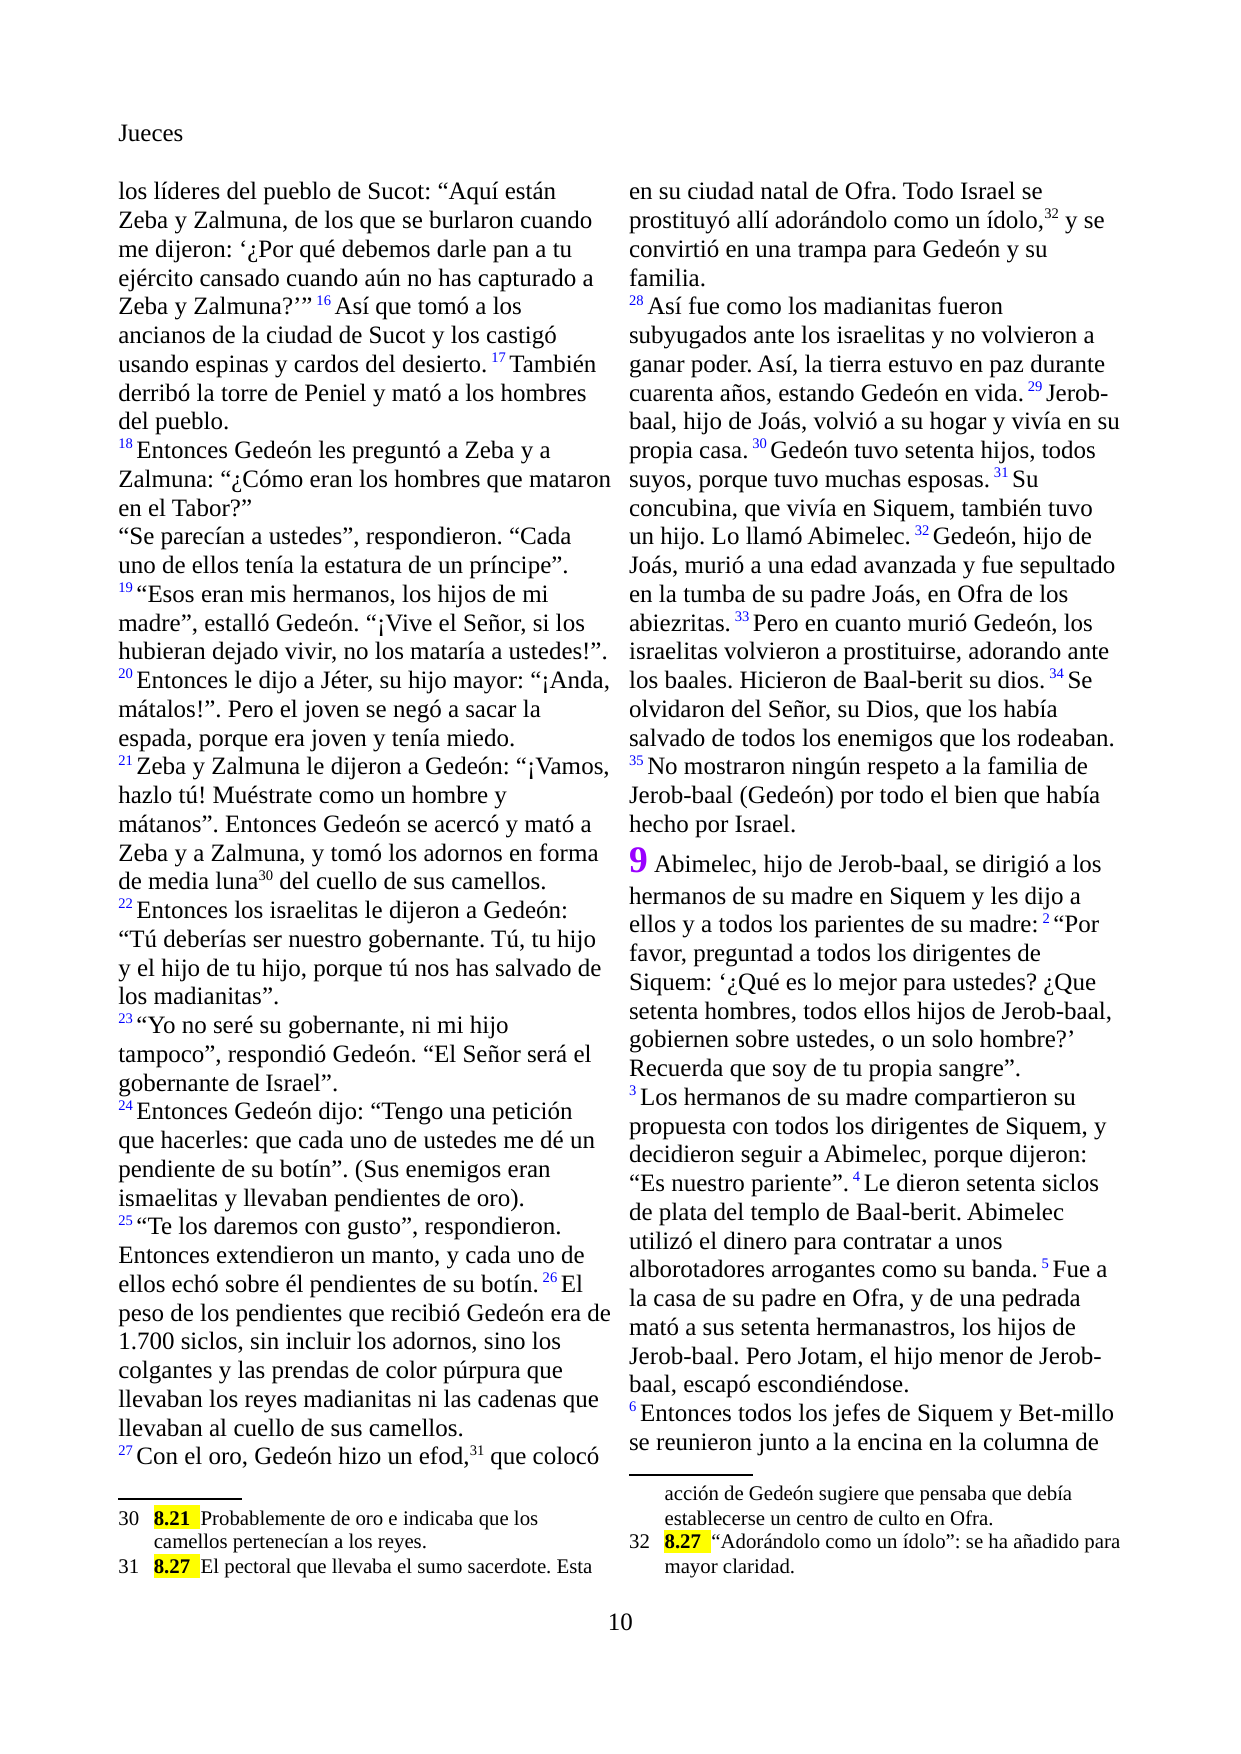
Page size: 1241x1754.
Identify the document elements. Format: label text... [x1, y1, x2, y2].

text los líderes del pueblo de Sucot: “Aquí están Zeba y Zalmuna, de los que se burlaron cuando me dijeron: ‘¿Por qué debemos darle pan a tu ejército cansado cuando aún no has capturado a Zeba y Zalmuna?’” 16 Así que tomó a los ancianos de la ciudad de Sucot y los castigó usando espinas y cardos del desierto. 17 También derribó la torre de Peniel y mató a los hombres del pueblo. [118, 176, 611, 435]
text 25 “Te los daremos con gusto”, respondieron. Entonces extendieron un manto, y cada uno de ellos echó sobre él pendientes de su botín. 26 El peso de los pendientes que recibió Gedeón era de 1.700 siclos, sin incluir los adornos, sino los colgantes y las prendas de color púrpura que llevaban los reyes madianitas ni las cadenas que llevaban al cuello de sus camellos. [118, 1211, 611, 1441]
text 8.27 “Adorándolo como un ídolo”: se ha añadido para mayor claridad. [629, 1529, 1122, 1578]
text 28 Así fue como los madianitas fueron subyugados ante los israelitas y no volvieron a ganar poder. Así, la tierra estuvo en paz durante cuarenta años, estando Gedeón en vida. 29 Jerob-baal, hijo de Joás, volvió a su hogar y vivía en su propia casa. 30 Gedeón tuvo setenta hijos, todos suyos, porque tuvo muchas esposas. 31 Su concubina, que vivía en Siquem, también tuvo un hijo. Lo llamó Abimelec. 32 Gedeón, hijo de Joás, murió a una edad avanzada y fue sepultado en la tumba de su padre Joás, en Ofra de los abiezritas. 33 Pero en cuanto murió Gedeón, los israelitas volvieron a prostituirse, adorando ante los baales. Hicieron de Baal-berit su dios. 34 Se olvidaron del Señor, su Dios, que los había salvado de todos los enemigos que los rodeaban. 35 No mostraron ningún respeto a la familia de Jerob-baal (Gedeón) por todo el bien que había hecho por Israel. [629, 291, 1122, 838]
text 21 Zeba y Zalmuna le dijeron a Gedeón: “¡Vamos, hazlo tú! Muéstrate como un hombre y mátanos”. Entonces Gedeón se acercó y mató a Zeba y a Zalmuna, y tomó los adornos en forma de media luna del cuello de sus camellos. [118, 751, 611, 895]
text 27 Con el oro, Gedeón hizo un efod, que colocó en su ciudad natal de Ofra. Todo Israel se prostituyó allí adorándolo como un ídolo, y se convirtió en una trampa para Gedeón y su familia. [118, 1441, 611, 1470]
text acción de Gedeón sugiere que pensaba que debía establecerse un centro de culto en Ofra. [629, 1481, 1122, 1529]
text 6 Entonces todos los jefes de Siquem y Bet-millo se reunieron junto a la encina en la columna de [629, 1398, 1122, 1456]
text 23 “Yo no seré su gobernante, ni mi hijo tampoco”, respondió Gedeón. “El Señor será el gobernante de Israel”. [118, 1010, 611, 1096]
text 27 Con el oro, Gedeón hizo un efod, que colocó en su ciudad natal de Ofra. Todo Israel se prostituyó allí adorándolo como un ídolo, y se convirtió en una trampa para Gedeón y su familia. [629, 176, 1122, 291]
text 9 Abimelec, hijo de Jerob-baal, se dirigió a los hermanos de su madre en Siquem y les dijo a ellos y a todos los parientes de su madre: 2 “Por favor, preguntad a todos los dirigentes de Siquem: ‘¿Qué es lo mejor para ustedes? ¿Que setenta hombres, todos ellos hijos de Jerob-baal, gobiernen sobre ustedes, o un solo hombre?’ Recuerda que soy de tu propia sangre”. [629, 838, 1122, 1082]
text 18 Entonces Gedeón les preguntó a Zeba y a Zalmuna: “¿Cómo eran los hombres que mataron en el Tabor?” [118, 435, 611, 521]
text 24 Entonces Gedeón dijo: “Tengo una petición que hacerles: que cada uno de ustedes me dé un pendiente de su botín”. (Sus enemigos eran ismaelitas y llevaban pendientes de oro). [118, 1096, 611, 1211]
text 8.27 El pectoral que llevaba el sumo sacerdote. Esta [118, 1553, 611, 1578]
text 8.21 Probablemente de oro e indicaba que los camellos pertenecían a los reyes. [118, 1505, 611, 1553]
text 19 “Esos eran mis hermanos, los hijos de mi madre”, estalló Gedeón. “¡Vive el Señor, si los hubieran dejado vivir, no los mataría a ustedes!”. [118, 579, 611, 665]
text 3 Los hermanos de su madre compartieron su propuesta con todos los dirigentes de Siquem, y decidieron seguir a Abimelec, porque dijeron: “Es nuestro pariente”. 4 Le dieron setenta siclos de plata del templo de Baal-berit. Abimelec utilizó el dinero para contratar a unos alborotadores arrogantes como su banda. 5 Fue a la casa de su padre en Ofra, y de una pedrada mató a sus setenta hermanastros, los hijos de Jerob-baal. Pero Jotam, el hijo menor de Jerob-baal, escapó escondiéndose. [629, 1082, 1122, 1398]
text 20 Entonces le dijo a Jéter, su hijo mayor: “¡Anda, mátalos!”. Pero el joven se negó a sacar la espada, porque era joven y tenía miedo. [118, 665, 611, 751]
text “Se parecían a ustedes”, respondieron. “Cada uno de ellos tenía la estatura de un príncipe”. [118, 521, 611, 579]
text 22 Entonces los israelitas le dijeron a Gedeón: “Tú deberías ser nuestro gobernante. Tú, tu hijo y el hijo de tu hijo, porque tú nos has salvado de los madianitas”. [118, 895, 611, 1010]
